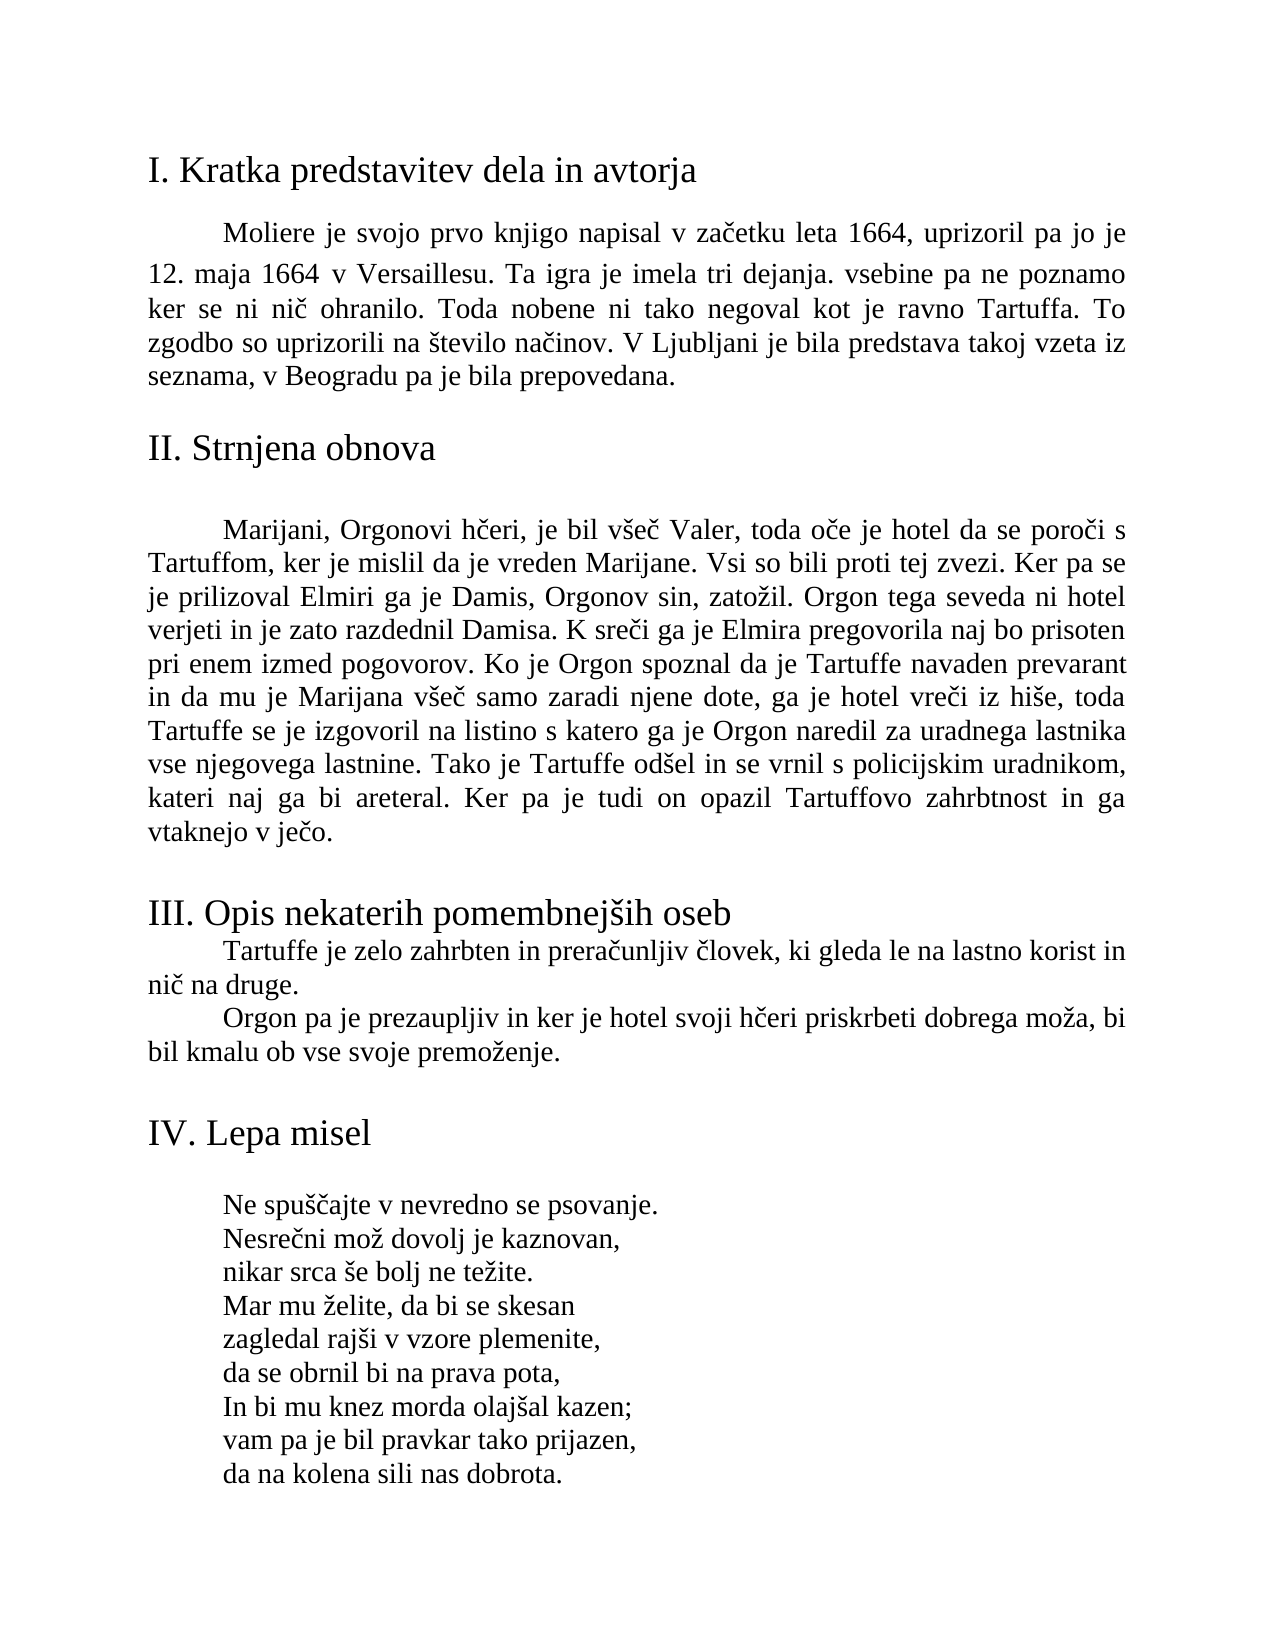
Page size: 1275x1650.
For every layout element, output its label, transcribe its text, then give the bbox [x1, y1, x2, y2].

text Marijani, Orgonovi hčeri, je bil všeč Valer, toda oče je hotel da se poroči s Tartuffom, ker je mislil da je vreden Marijane. Vsi so bili proti tej zvezi. Ker pa se je prilizoval Elmiri ga je Damis, Orgonov sin, zatožil. Orgon tega seveda ni hotel verjeti in je zato razdednil Damisa. K sreči ga je Elmira pregovorila naj bo prisoten pri enem izmed pogovorov. Ko je Orgon spoznal da je Tartuffe navaden prevarant in da mu je Marijana všeč samo zaradi njene dote, ga je hotel vreči iz hiše, toda Tartuffe se je izgovoril na listino s katero ga je Orgon naredil za uradnega lastnika vse njegovega lastnine. Tako je Tartuffe odšel in se vrnil s policijskim uradnikom, kateri naj ga bi areteral. Ker pa je tudi on opazil Tartuffovo zahrbtnost in ga vtaknejo v ječo. [148, 512, 1127, 847]
text Moliere je svojo prvo knjigo napisal v začetku leta 1664, uprizoril pa jo je 12. maja 1664 v Versaillesu. Ta igra je imela tri dejanja. vsebine pa ne poznamo ker se ni nič ohranilo. Toda nobene ni tako negoval kot je ravno Tartuffa. To zgodbo so uprizorili na število načinov. V Ljubljani je bila predstava takoj vzeta iz seznama, v Beogradu pa je bila prepovedana. [148, 215, 1127, 392]
text Orgon pa je prezaupljiv in ker je hotel svoji hčeri priskrbeti dobrega moža, bi bil kmalu ob vse svoje premoženje. [148, 1001, 1127, 1068]
text vam pa je bil pravkar tako prijazen, [148, 1422, 1127, 1456]
text Tartuffe je zelo zahrbten in preračunljiv človek, ki gleda le na lastno korist in nič na druge. [148, 933, 1127, 1001]
text Mar mu želite, da bi se skesan [148, 1288, 1127, 1322]
text zagledal rajši v vzore plemenite, [148, 1322, 1127, 1355]
text II. Strnjena obnova [148, 426, 1127, 469]
text IV. Lepa misel [148, 1111, 1127, 1154]
text III. Opis nekaterih pomembnejših oseb [148, 890, 1127, 933]
text In bi mu knez morda olajšal kazen; [148, 1389, 1127, 1422]
text da na kolena sili nas dobrota. [148, 1456, 1127, 1489]
text Ne spuščajte v nevredno se psovanje. [148, 1187, 1127, 1221]
text Nesrečni mož dovolj je kaznovan, [148, 1221, 1127, 1254]
text I. Kratka predstavitev dela in avtorja [148, 148, 1127, 191]
text da se obrnil bi na prava pota, [148, 1355, 1127, 1389]
text nikar srca še bolj ne težite. [148, 1254, 1127, 1288]
